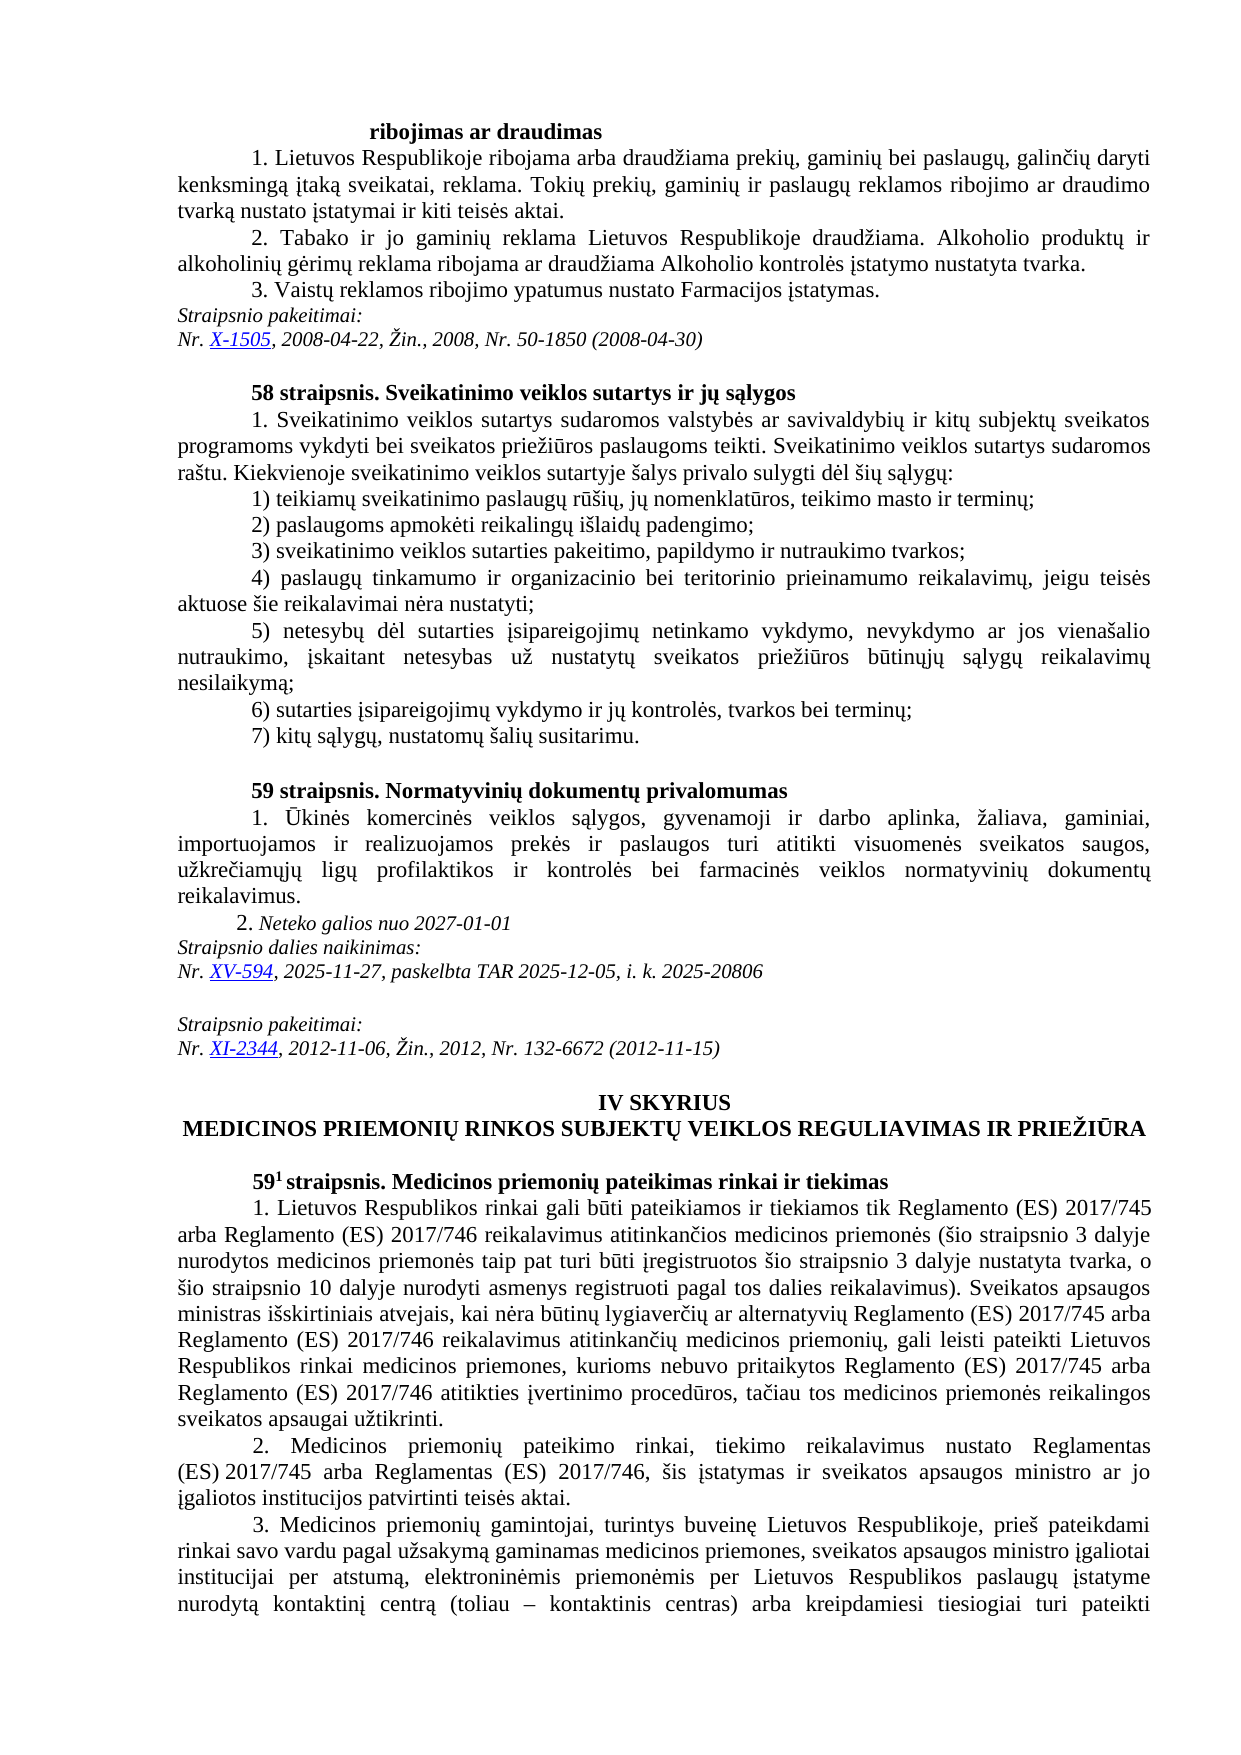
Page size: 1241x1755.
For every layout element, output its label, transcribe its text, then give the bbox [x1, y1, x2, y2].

text Nr. XV-594, 2025-11-27, paskelbta TAR 2025-12-05, i. k. 2025-20806 [177, 959, 1152, 983]
text MEDICINOS PRIEMONIŲ RINKOS SUBJEKTŲ VEIKLOS REGULIAVIMAS IR PRIEŽIŪRA [177, 1115, 1152, 1142]
text ribojimas ar draudimas [369, 118, 1152, 144]
text 5) netesybų dėl sutarties įsipareigojimų netinkamo vykdymo, nevykdymo ar jos vienašalio nutraukimo, įskaitant netesybas už nustatytų sveikatos priežiūros būtinųjų sąlygų reikalavimų nesilaikymą; [177, 617, 1152, 696]
text 59 straipsnis. Normatyvinių dokumentų privalomumas [177, 777, 1152, 803]
text IV SKYRIUS [177, 1089, 1152, 1115]
text 3. Vaistų reklamos ribojimo ypatumus nustato Farmacijos įstatymas. [177, 276, 1152, 303]
text 1. Ūkinės komercinės veiklos sąlygos, gyvenamoji ir darbo aplinka, žaliava, gaminiai, importuojamos ir realizuojamos prekės ir paslaugos turi atitikti visuomenės sveikatos saugos, užkrečiamųjų ligų profilaktikos ir kontrolės bei farmacinės veiklos normatyvinių dokumentų reikalavimus. [177, 803, 1152, 909]
text 6) sutarties įsipareigojimų vykdymo ir jų kontrolės, tvarkos bei terminų; [177, 696, 1152, 722]
text 591 straipsnis. Medicinos priemonių pateikimas rinkai ir tiekimas [177, 1168, 1152, 1194]
text 2) paslaugoms apmokėti reikalingų išlaidų padengimo; [177, 511, 1152, 538]
text 1. Lietuvos Respublikoje ribojama arba draudžiama prekių, gaminių bei paslaugų, galinčių daryti kenksmingą įtaką sveikatai, reklama. Tokių prekių, gaminių ir paslaugų reklamos ribojimo ar draudimo tvarką nustato įstatymai ir kiti teisės aktai. [177, 144, 1152, 223]
text 58 straipsnis. Sveikatinimo veiklos sutartys ir jų sąlygos [177, 379, 1152, 406]
text Straipsnio pakeitimai: [177, 303, 1152, 327]
text Straipsnio pakeitimai: [177, 1012, 1152, 1036]
text 1. Sveikatinimo veiklos sutartys sudaromos valstybės ar savivaldybių ir kitų subjektų sveikatos programoms vykdyti bei sveikatos priežiūros paslaugoms teikti. Sveikatinimo veiklos sutartys sudaromos raštu. Kiekvienoje sveikatinimo veiklos sutartyje šalys privalo sulygti dėl šių sąlygų: [177, 406, 1152, 485]
text 3) sveikatinimo veiklos sutarties pakeitimo, papildymo ir nutraukimo tvarkos; [177, 538, 1152, 564]
text 7) kitų sąlygų, nustatomų šalių susitarimu. [177, 722, 1152, 748]
text Straipsnio dalies naikinimas: [177, 935, 1152, 959]
text 3. Medicinos priemonių gamintojai, turintys buveinę Lietuvos Respublikoje, prieš pateikdami rinkai savo vardu pagal užsakymą gaminamas medicinos priemones, sveikatos apsaugos ministro įgaliotai institucijai per atstumą, elektroninėmis priemonėmis per Lietuvos Respublikos paslaugų įstatyme nurodytą kontaktinį centrą (toliau – kontaktinis centras) arba kreipdamiesi tiesiogiai turi pateikti [177, 1511, 1152, 1616]
text Nr. XI-2344, 2012-11-06, Žin., 2012, Nr. 132-6672 (2012-11-15) [177, 1036, 1152, 1060]
text Nr. X-1505, 2008-04-22, Žin., 2008, Nr. 50-1850 (2008-04-30) [177, 327, 1152, 351]
text 2. Medicinos priemonių pateikimo rinkai, tiekimo reikalavimus nustato Reglamentas (ES) 2017/745 arba Reglamentas (ES) 2017/746, šis įstatymas ir sveikatos apsaugos ministro ar jo įgaliotos institucijos patvirtinti teisės aktai. [177, 1432, 1152, 1511]
text 2. Neteko galios nuo 2027-01-01 [177, 909, 1152, 935]
text 4) paslaugų tinkamumo ir organizacinio bei teritorinio prieinamumo reikalavimų, jeigu teisės aktuose šie reikalavimai nėra nustatyti; [177, 564, 1152, 617]
text 1. Lietuvos Respublikos rinkai gali būti pateikiamos ir tiekiamos tik Reglamento (ES) 2017/745 arba Reglamento (ES) 2017/746 reikalavimus atitinkančios medicinos priemonės (šio straipsnio 3 dalyje nurodytos medicinos priemonės taip pat turi būti įregistruotos šio straipsnio 3 dalyje nustatyta tvarka, o šio straipsnio 10 dalyje nurodyti asmenys registruoti pagal tos dalies reikalavimus). Sveikatos apsaugos ministras išskirtiniais atvejais, kai nėra būtinų lygiaverčių ar alternatyvių Reglamento (ES) 2017/745 arba Reglamento (ES) 2017/746 reikalavimus atitinkančių medicinos priemonių, gali leisti pateikti Lietuvos Respublikos rinkai medicinos priemones, kurioms nebuvo pritaikytos Reglamento (ES) 2017/745 arba Reglamento (ES) 2017/746 atitikties įvertinimo procedūros, tačiau tos medicinos priemonės reikalingos sveikatos apsaugai užtikrinti. [177, 1194, 1152, 1432]
text 2. Tabako ir jo gaminių reklama Lietuvos Respublikoje draudžiama. Alkoholio produktų ir alkoholinių gėrimų reklama ribojama ar draudžiama Alkoholio kontrolės įstatymo nustatyta tvarka. [177, 223, 1152, 276]
text 1) teikiamų sveikatinimo paslaugų rūšių, jų nomenklatūros, teikimo masto ir terminų; [177, 485, 1152, 511]
